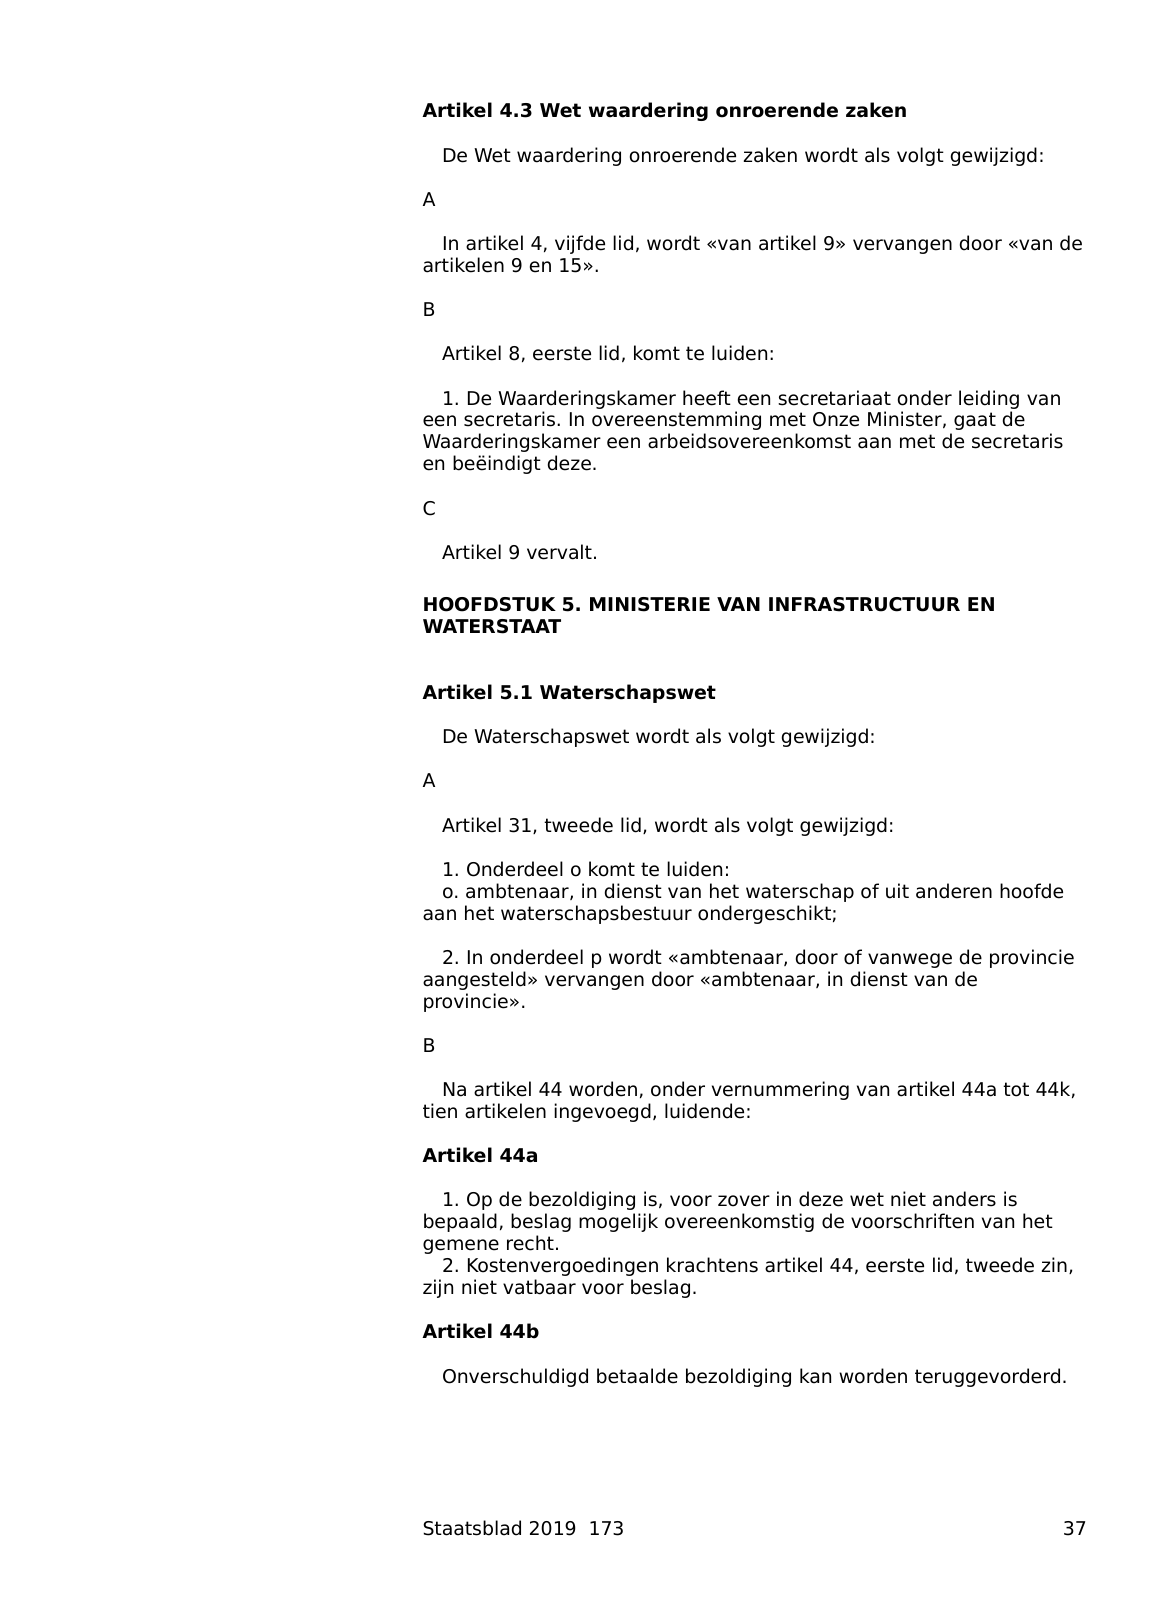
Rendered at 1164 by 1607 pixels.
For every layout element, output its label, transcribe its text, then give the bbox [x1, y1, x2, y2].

text B [422, 1035, 1087, 1057]
text 1. De Waarderingskamer heeft een secretariaat onder leiding van een secretaris. In overeenstemming met Onze Minister, gaat de Waarderingskamer een arbeidsovereenkomst aan met de secretaris en beëindigt deze. [422, 387, 1087, 475]
subtitle Artikel 5.1 Waterschapswet [422, 682, 1087, 704]
text Artikel 9 vervalt. [422, 542, 1087, 564]
text 1. Onderdeel o komt te luiden: [422, 859, 1087, 881]
text A [422, 189, 1087, 211]
text 2. In onderdeel p wordt «ambtenaar, door of vanwege de provincie aangesteld» vervangen door «ambtenaar, in dienst van de provincie». [422, 947, 1087, 1013]
text o. ambtenaar, in dienst van het waterschap of uit anderen hoofde aan het waterschapsbestuur ondergeschikt; [422, 881, 1087, 924]
subtitle Artikel 44b [422, 1321, 1087, 1343]
text Onverschuldigd betaalde bezoldiging kan worden teruggevorderd. [422, 1366, 1087, 1388]
text Artikel 8, eerste lid, komt te luiden: [422, 343, 1087, 365]
subtitle Artikel 44a [422, 1145, 1087, 1167]
text In artikel 4, vijfde lid, wordt «van artikel 9» vervangen door «van de artikelen 9 en 15». [422, 233, 1087, 277]
text De Waterschapswet wordt als volgt gewijzigd: [422, 726, 1087, 748]
text Artikel 31, tweede lid, wordt als volgt gewijzigd: [422, 814, 1087, 836]
text A [422, 770, 1087, 792]
subtitle HOOFDSTUK 5. MINISTERIE VAN INFRASTRUCTUUR EN WATERSTAAT [422, 594, 1087, 638]
text C [422, 497, 1087, 519]
text Na artikel 44 worden, onder vernummering van artikel 44a tot 44k, tien artikelen ingevoegd, luidende: [422, 1079, 1087, 1123]
text De Wet waardering onroerende zaken wordt als volgt gewijzigd: [422, 144, 1087, 167]
text B [422, 299, 1087, 321]
subtitle Artikel 4.3 Wet waardering onroerende zaken [422, 100, 1087, 122]
text 1. Op de bezoldiging is, voor zover in deze wet niet anders is bepaald, beslag mogelijk overeenkomstig de voorschriften van het gemene recht. [422, 1189, 1087, 1255]
text 2. Kostenvergoedingen krachtens artikel 44, eerste lid, tweede zin, zijn niet vatbaar voor beslag. [422, 1255, 1087, 1299]
